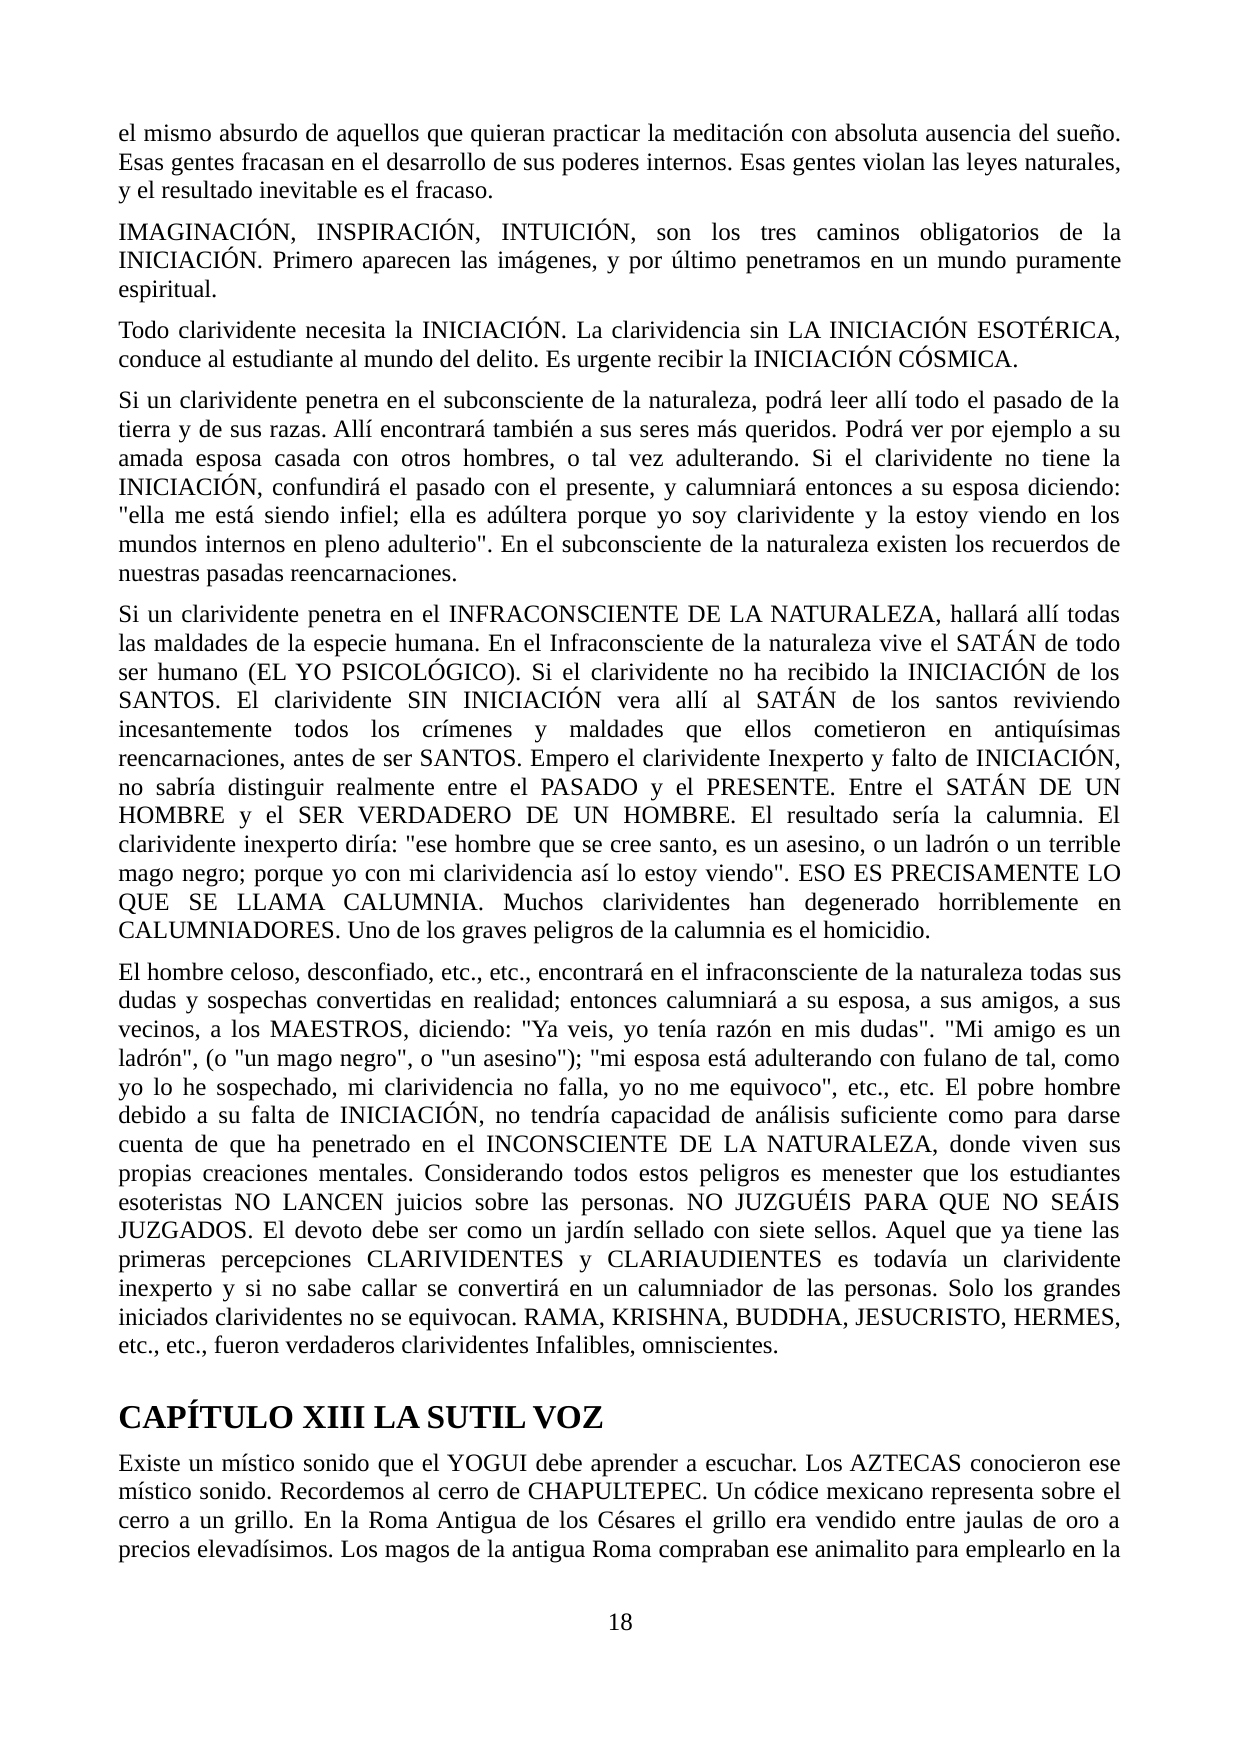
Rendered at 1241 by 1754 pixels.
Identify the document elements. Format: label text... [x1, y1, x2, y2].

text Existe un místico sonido que el YOGUI debe aprender a escuchar. Los AZTECAS conocieron ese místico sonido. Recordemos al cerro de CHAPULTEPEC. Un códice mexicano representa sobre el cerro a un grillo. En la Roma Antigua de los Césares el grillo era vendido entre jaulas de oro a precios elevadísimos. Los magos de la antigua Roma compraban ese animalito para emplearlo en la [118, 1448, 1122, 1563]
text Si un clarividente penetra en el INFRACONSCIENTE DE LA NATURALEZA, hallará allí todas las maldades de la especie humana. En el Infraconsciente de la naturaleza vive el SATÁN de todo ser humano (EL YO PSICOLÓGICO). Si el clarividente no ha recibido la INICIACIÓN de los SANTOS. El clarividente SIN INICIACIÓN vera allí al SATÁN de los santos reviviendo incesantemente todos los crímenes y maldades que ellos cometieron en antiquísimas reencarnaciones, antes de ser SANTOS. Empero el clarividente Inexperto y falto de INICIACIÓN, no sabría distinguir realmente entre el PASADO y el PRESENTE. Entre el SATÁN DE UN HOMBRE y el SER VERDADERO DE UN HOMBRE. El resultado sería la calumnia. El clarividente inexperto diría: "ese hombre que se cree santo, es un asesino, o un ladrón o un terrible mago negro; porque yo con mi clarividencia así lo estoy viendo". ESO ES PRECISAMENTE LO QUE SE LLAMA CALUMNIA. Muchos clarividentes han degenerado horriblemente en CALUMNIADORES. Uno de los graves peligros de la calumnia es el homicidio. [118, 599, 1122, 944]
text IMAGINACIÓN, INSPIRACIÓN, INTUICIÓN, son los tres caminos obligatorios de la INICIACIÓN. Primero aparecen las imágenes, y por último penetramos en un mundo puramente espiritual. [118, 217, 1122, 303]
text el mismo absurdo de aquellos que quieran practicar la meditación con absoluta ausencia del sueño. Esas gentes fracasan en el desarrollo de sus poderes internos. Esas gentes violan las leyes naturales, y el resultado inevitable es el fracaso. [118, 118, 1122, 204]
text Si un clarividente penetra en el subconsciente de la naturaleza, podrá leer allí todo el pasado de la tierra y de sus razas. Allí encontrará también a sus seres más queridos. Podrá ver por ejemplo a su amada esposa casada con otros hombres, o tal vez adulterando. Si el clarividente no tiene la INICIACIÓN, confundirá el pasado con el presente, y calumniará entonces a su esposa diciendo: "ella me está siendo infiel; ella es adúltera porque yo soy clarividente y la estoy viendo en los mundos internos en pleno adulterio". En el subconsciente de la naturaleza existen los recuerdos de nuestras pasadas reencarnaciones. [118, 386, 1122, 587]
text El hombre celoso, desconfiado, etc., etc., encontrará en el infraconsciente de la naturaleza todas sus dudas y sospechas convertidas en realidad; entonces calumniará a su esposa, a sus amigos, a sus vecinos, a los MAESTROS, diciendo: "Ya veis, yo tenía razón en mis dudas". "Mi amigo es un ladrón", (o "un mago negro", o "un asesino"); "mi esposa está adulterando con fulano de tal, como yo lo he sospechado, mi clarividencia no falla, yo no me equivoco", etc., etc. El pobre hombre debido a su falta de INICIACIÓN, no tendría capacidad de análisis suficiente como para darse cuenta de que ha penetrado en el INCONSCIENTE DE LA NATURALEZA, donde viven sus propias creaciones mentales. Considerando todos estos peligros es menester que los estudiantes esoteristas NO LANCEN juicios sobre las personas. NO JUZGUÉIS PARA QUE NO SEÁIS JUZGADOS. El devoto debe ser como un jardín sellado con siete sellos. Aquel que ya tiene las primeras percepciones CLARIVIDENTES y CLARIAUDIENTES es todavía un clarividente inexperto y si no sabe callar se convertirá en un calumniador de las personas. Solo los grandes iniciados clarividentes no se equivocan. RAMA, KRISHNA, BUDDHA, JESUCRISTO, HERMES, etc., etc., fueron verdaderos clarividentes Infalibles, omniscientes. [118, 957, 1122, 1359]
subtitle CAPÍTULO XIII LA SUTIL VOZ [118, 1397, 1122, 1435]
text Todo clarividente necesita la INICIACIÓN. La clarividencia sin LA INICIACIÓN ESOTÉRICA, conduce al estudiante al mundo del delito. Es urgente recibir la INICIACIÓN CÓSMICA. [118, 316, 1122, 373]
